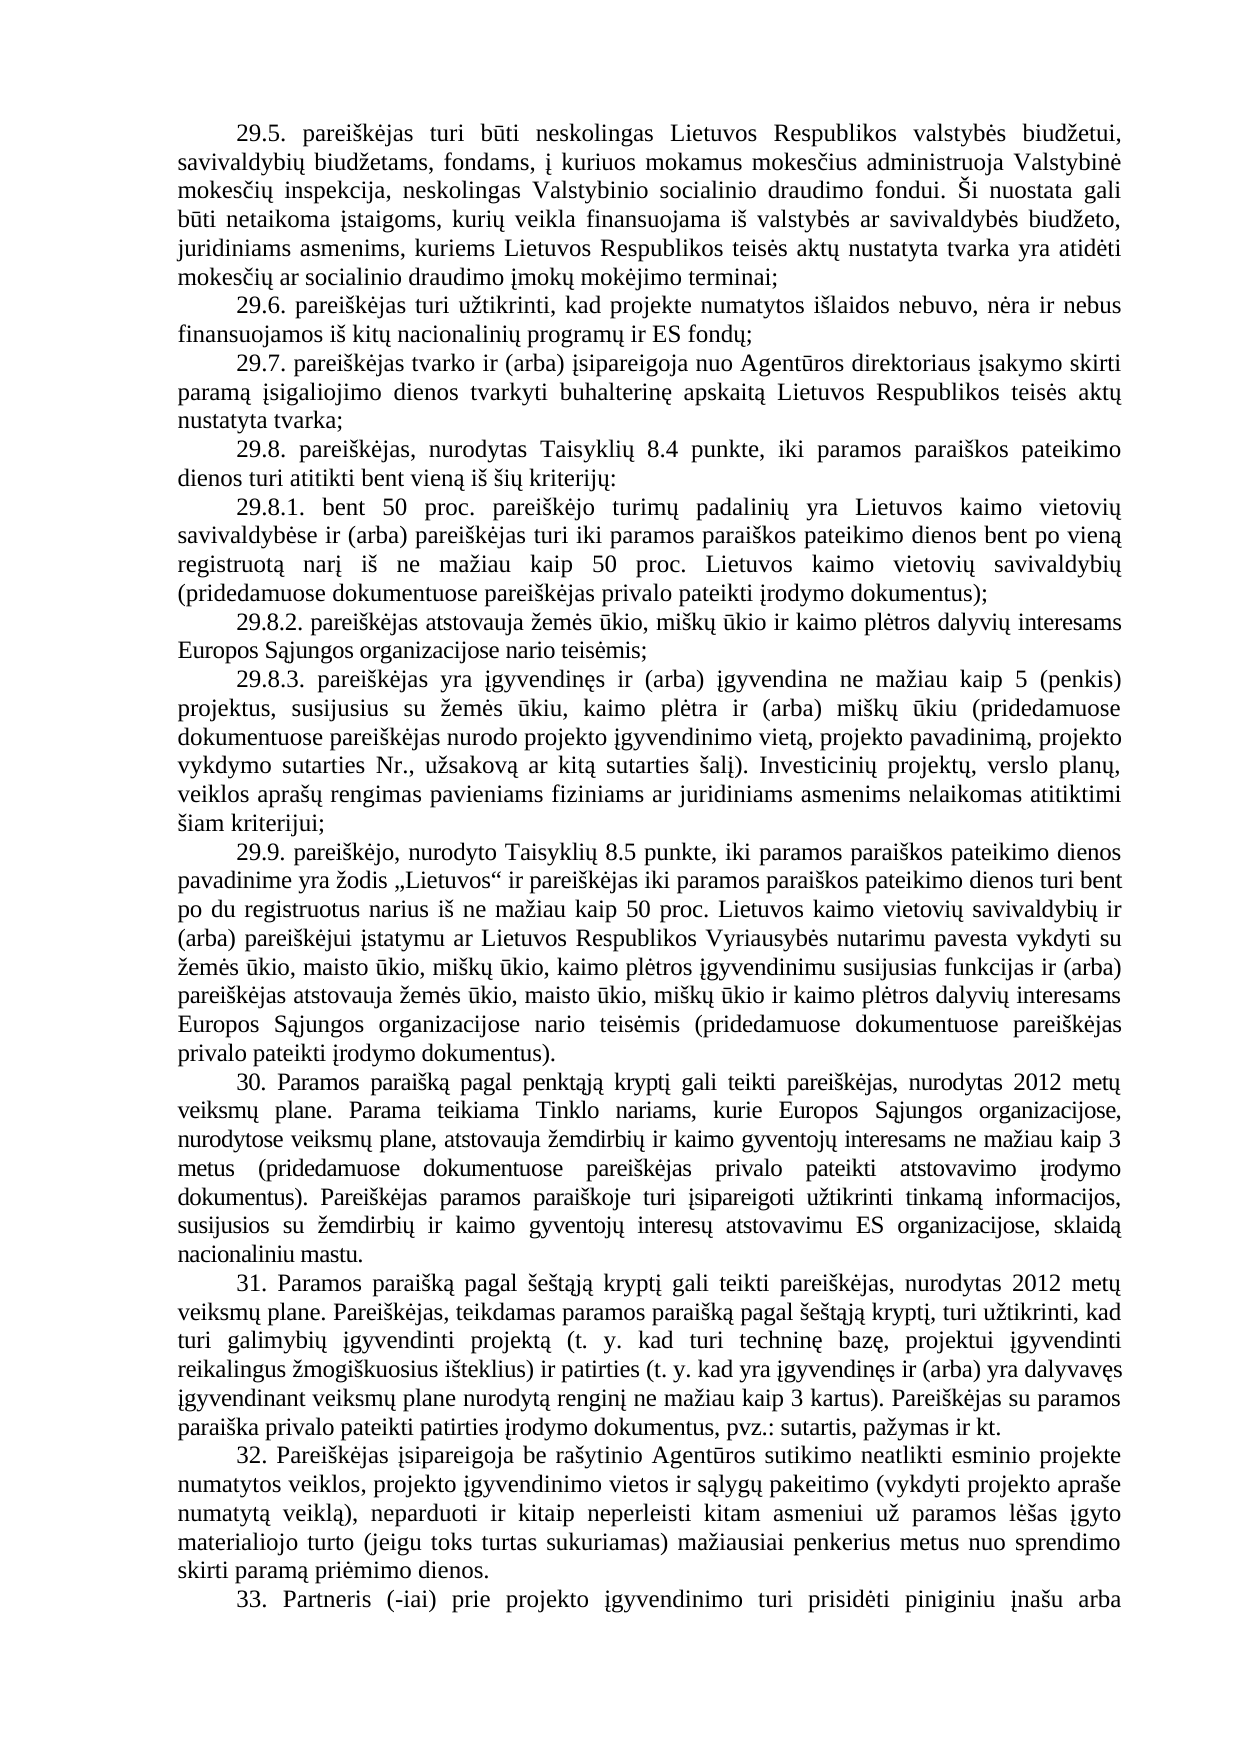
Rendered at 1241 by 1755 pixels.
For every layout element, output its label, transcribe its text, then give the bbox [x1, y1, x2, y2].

text 29.8.1. bent 50 proc. pareiškėjo turimų padalinių yra Lietuvos kaimo vietovių savivaldybėse ir (arba) pareiškėjas turi iki paramos paraiškos pateikimo dienos bent po vieną registruotą narį iš ne mažiau kaip 50 proc. Lietuvos kaimo vietovių savivaldybių (pridedamuose dokumentuose pareiškėjas privalo pateikti įrodymo dokumentus); [177, 492, 1122, 607]
text 29.8.3. pareiškėjas yra įgyvendinęs ir (arba) įgyvendina ne mažiau kaip 5 (penkis) projektus, susijusius su žemės ūkiu, kaimo plėtra ir (arba) miškų ūkiu (pridedamuose dokumentuose pareiškėjas nurodo projekto įgyvendinimo vietą, projekto pavadinimą, projekto vykdymo sutarties Nr., užsakovą ar kitą sutarties šalį). Investicinių projektų, verslo planų, veiklos aprašų rengimas pavieniams fiziniams ar juridiniams asmenims nelaikomas atitiktimi šiam kriterijui; [177, 664, 1122, 837]
text 33. Partneris (-iai) prie projekto įgyvendinimo turi prisidėti piniginiu įnašu arba [177, 1584, 1122, 1613]
text 29.9. pareiškėjo, nurodyto Taisyklių 8.5 punkte, iki paramos paraiškos pateikimo dienos pavadinime yra žodis „Lietuvos“ ir pareiškėjas iki paramos paraiškos pateikimo dienos turi bent po du registruotus narius iš ne mažiau kaip 50 proc. Lietuvos kaimo vietovių savivaldybių ir (arba) pareiškėjui įstatymu ar Lietuvos Respublikos Vyriausybės nutarimu pavesta vykdyti su žemės ūkio, maisto ūkio, miškų ūkio, kaimo plėtros įgyvendinimu susijusias funkcijas ir (arba) pareiškėjas atstovauja žemės ūkio, maisto ūkio, miškų ūkio ir kaimo plėtros dalyvių interesams Europos Sąjungos organizacijose nario teisėmis (pridedamuose dokumentuose pareiškėjas privalo pateikti įrodymo dokumentus). [177, 837, 1122, 1067]
text 29.8.2. pareiškėjas atstovauja žemės ūkio, miškų ūkio ir kaimo plėtros dalyvių interesams Europos Sąjungos organizacijose nario teisėmis; [177, 607, 1122, 664]
text 30. Paramos paraišką pagal penktąją kryptį gali teikti pareiškėjas, nurodytas 2012 metų veiksmų plane. Parama teikiama Tinklo nariams, kurie Europos Sąjungos organizacijose, nurodytose veiksmų plane, atstovauja žemdirbių ir kaimo gyventojų interesams ne mažiau kaip 3 metus (pridedamuose dokumentuose pareiškėjas privalo pateikti atstovavimo įrodymo dokumentus). Pareiškėjas paramos paraiškoje turi įsipareigoti užtikrinti tinkamą informacijos, susijusios su žemdirbių ir kaimo gyventojų interesų atstovavimu ES organizacijose, sklaidą nacionaliniu mastu. [177, 1067, 1122, 1268]
text 29.7. pareiškėjas tvarko ir (arba) įsipareigoja nuo Agentūros direktoriaus įsakymo skirti paramą įsigaliojimo dienos tvarkyti buhalterinę apskaitą Lietuvos Respublikos teisės aktų nustatyta tvarka; [177, 348, 1122, 434]
text 29.6. pareiškėjas turi užtikrinti, kad projekte numatytos išlaidos nebuvo, nėra ir nebus finansuojamos iš kitų nacionalinių programų ir ES fondų; [177, 291, 1122, 348]
text 29.5. pareiškėjas turi būti neskolingas Lietuvos Respublikos valstybės biudžetui, savivaldybių biudžetams, fondams, į kuriuos mokamus mokesčius administruoja Valstybinė mokesčių inspekcija, neskolingas Valstybinio socialinio draudimo fondui. Ši nuostata gali būti netaikoma įstaigoms, kurių veikla finansuojama iš valstybės ar savivaldybės biudžeto, juridiniams asmenims, kuriems Lietuvos Respublikos teisės aktų nustatyta tvarka yra atidėti mokesčių ar socialinio draudimo įmokų mokėjimo terminai; [177, 118, 1122, 291]
text 32. Pareiškėjas įsipareigoja be rašytinio Agentūros sutikimo neatlikti esminio projekte numatytos veiklos, projekto įgyvendinimo vietos ir sąlygų pakeitimo (vykdyti projekto apraše numatytą veiklą), neparduoti ir kitaip neperleisti kitam asmeniui už paramos lėšas įgyto materialiojo turto (jeigu toks turtas sukuriamas) mažiausiai penkerius metus nuo sprendimo skirti paramą priėmimo dienos. [177, 1441, 1122, 1584]
text 29.8. pareiškėjas, nurodytas Taisyklių 8.4 punkte, iki paramos paraiškos pateikimo dienos turi atitikti bent vieną iš šių kriterijų: [177, 434, 1122, 492]
text 31. Paramos paraišką pagal šeštąją kryptį gali teikti pareiškėjas, nurodytas 2012 metų veiksmų plane. Pareiškėjas, teikdamas paramos paraišką pagal šeštąją kryptį, turi užtikrinti, kad turi galimybių įgyvendinti projektą (t. y. kad turi techninę bazę, projektui įgyvendinti reikalingus žmogiškuosius išteklius) ir patirties (t. y. kad yra įgyvendinęs ir (arba) yra dalyvavęs įgyvendinant veiksmų plane nurodytą renginį ne mažiau kaip 3 kartus). Pareiškėjas su paramos paraiška privalo pateikti patirties įrodymo dokumentus, pvz.: sutartis, pažymas ir kt. [177, 1268, 1122, 1441]
